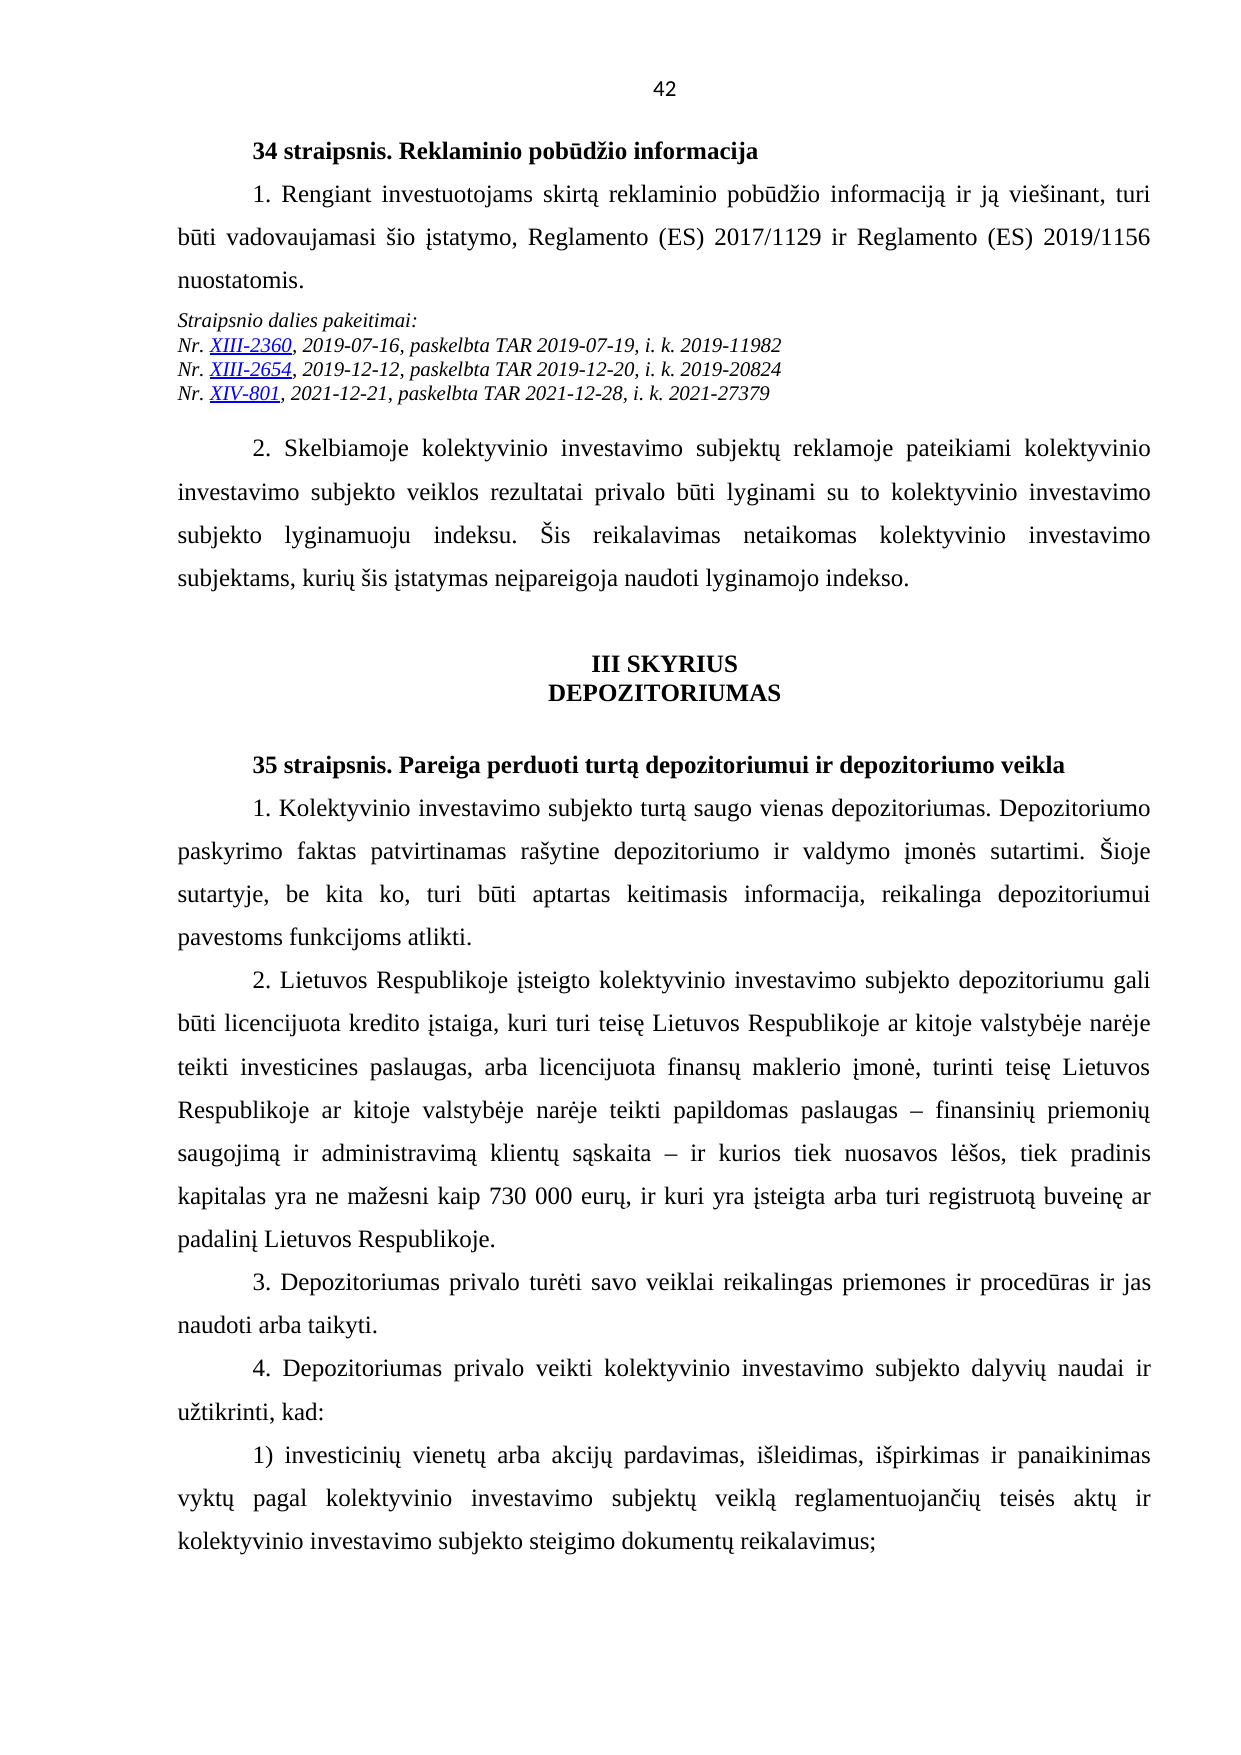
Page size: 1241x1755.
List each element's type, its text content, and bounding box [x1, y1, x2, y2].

text Nr. XIV-801, 2021-12-21, paskelbta TAR 2021-12-28, i. k. 2021-27379 [177, 381, 1152, 405]
text 1) investicinių vienetų arba akcijų pardavimas, išleidimas, išpirkimas ir panaikinimas vyktų pagal kolektyvinio investavimo subjektų veiklą reglamentuojančių teisės aktų ir kolektyvinio investavimo subjekto steigimo dokumentų reikalavimus; [177, 1440, 1152, 1555]
text 1. Kolektyvinio investavimo subjekto turtą saugo vienas depozitoriumas. Depozitoriumo paskyrimo faktas patvirtinamas rašytine depozitoriumo ir valdymo įmonės sutartimi. Šioje sutartyje, be kita ko, turi būti aptartas keitimasis informacija, reikalinga depozitoriumui pavestoms funkcijoms atlikti. [177, 793, 1152, 951]
text 3. Depozitoriumas privalo turėti savo veiklai reikalingas priemones ir procedūras ir jas naudoti arba taikyti. [177, 1267, 1152, 1339]
text 34 straipsnis. Reklaminio pobūdžio informacija [252, 136, 1152, 165]
text 1. Rengiant investuotojams skirtą reklaminio pobūdžio informaciją ir ją viešinant, turi būti vadovaujamasi šio įstatymo, Reglamento (ES) 2017/1129 ir Reglamento (ES) 2019/1156 nuostatomis. [177, 179, 1152, 294]
text DEPOZITORIUMAS [177, 678, 1152, 707]
text 2. Skelbiamoje kolektyvinio investavimo subjektų reklamoje pateikiami kolektyvinio investavimo subjekto veiklos rezultatai privalo būti lyginami su to kolektyvinio investavimo subjekto lyginamuoju indeksu. Šis reikalavimas netaikomas kolektyvinio investavimo subjektams, kurių šis įstatymas neįpareigoja naudoti lyginamojo indekso. [177, 433, 1152, 592]
text Straipsnio dalies pakeitimai: [177, 308, 1152, 332]
text III SKYRIUS [177, 649, 1152, 678]
text Nr. XIII-2360, 2019-07-16, paskelbta TAR 2019-07-19, i. k. 2019-11982 [177, 332, 1152, 357]
text 35 straipsnis. Pareiga perduoti turtą depozitoriumui ir depozitoriumo veikla [177, 750, 1152, 778]
text 2. Lietuvos Respublikoje įsteigto kolektyvinio investavimo subjekto depozitoriumu gali būti licencijuota kredito įstaiga, kuri turi teisę Lietuvos Respublikoje ar kitoje valstybėje narėje teikti investicines paslaugas, arba licencijuota finansų maklerio įmonė, turinti teisę Lietuvos Respublikoje ar kitoje valstybėje narėje teikti papildomas paslaugas – finansinių priemonių saugojimą ir administravimą klientų sąskaita – ir kurios tiek nuosavos lėšos, tiek pradinis kapitalas yra ne mažesni kaip 730 000 eurų, ir kuri yra įsteigta arba turi registruotą buveinę ar padalinį Lietuvos Respublikoje. [177, 965, 1152, 1253]
text 4. Depozitoriumas privalo veikti kolektyvinio investavimo subjekto dalyvių naudai ir užtikrinti, kad: [177, 1353, 1152, 1425]
text Nr. XIII-2654, 2019-12-12, paskelbta TAR 2019-12-20, i. k. 2019-20824 [177, 357, 1152, 381]
